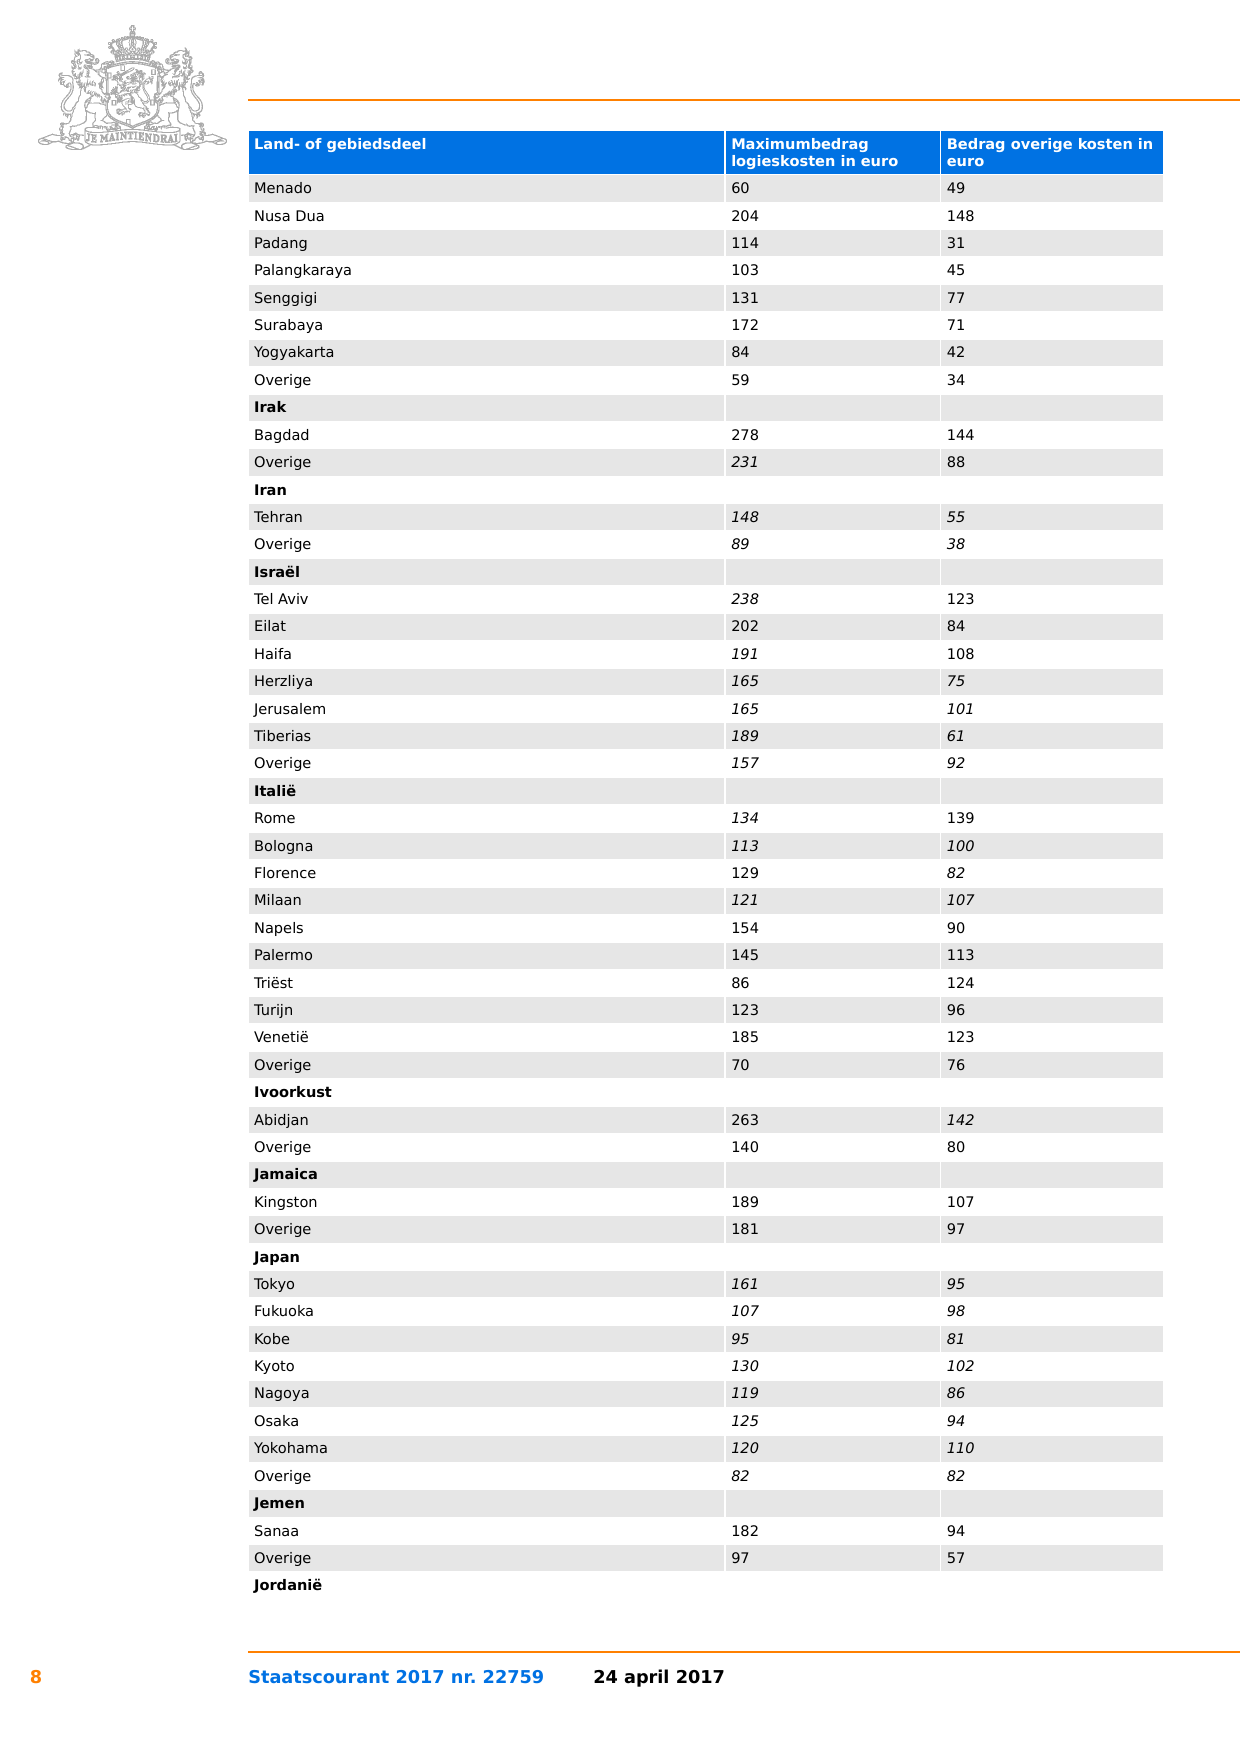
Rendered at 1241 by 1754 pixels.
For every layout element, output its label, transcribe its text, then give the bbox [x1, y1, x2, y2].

picture [38, 25, 227, 150]
table_cell 100 [941, 833, 1163, 859]
table_cell 107 [726, 1299, 940, 1325]
table_cell Jemen [249, 1490, 724, 1517]
table_cell 95 [941, 1271, 1163, 1297]
table_cell 263 [726, 1107, 940, 1133]
table_cell Overige [249, 1463, 724, 1489]
table_cell Iran [249, 477, 724, 503]
table_cell Overige [249, 1216, 724, 1243]
table_cell 123 [941, 1025, 1163, 1051]
table_cell 96 [941, 997, 1163, 1023]
table_cell 81 [941, 1326, 1163, 1352]
table_cell 131 [726, 285, 940, 311]
table_cell 97 [726, 1545, 940, 1571]
table_cell Palermo [249, 943, 724, 969]
table_cell Kingston [249, 1189, 724, 1215]
table_cell 60 [726, 175, 940, 202]
table_cell Overige [249, 1052, 724, 1078]
table_cell 119 [726, 1381, 940, 1407]
table_cell 95 [726, 1326, 940, 1352]
table_cell Florence [249, 860, 724, 887]
table_cell Kobe [249, 1326, 724, 1352]
table_cell 144 [941, 422, 1163, 448]
table_cell 55 [941, 504, 1163, 530]
table_cell Osaka [249, 1408, 724, 1434]
table_cell Bologna [249, 833, 724, 859]
table_cell [941, 1573, 1163, 1599]
table_cell 90 [941, 915, 1163, 941]
table_cell Irak [249, 395, 724, 421]
table_cell Jerusalem [249, 696, 724, 722]
table_cell [726, 1490, 940, 1517]
table_cell 113 [941, 943, 1163, 969]
table_cell 45 [941, 258, 1163, 284]
table_cell 86 [726, 970, 940, 996]
table_cell 61 [941, 723, 1163, 749]
table_cell 71 [941, 312, 1163, 339]
table_cell 189 [726, 1189, 940, 1215]
table_cell [726, 778, 940, 804]
table_cell Jordanië [249, 1573, 724, 1599]
table_cell 92 [941, 751, 1163, 777]
table_cell 161 [726, 1271, 940, 1297]
table_cell 148 [726, 504, 940, 530]
table_cell 148 [941, 203, 1163, 229]
table_cell 204 [726, 203, 940, 229]
table_cell 80 [941, 1134, 1163, 1161]
table_cell [726, 477, 940, 503]
table_cell Tel Aviv [249, 586, 724, 613]
table_cell Surabaya [249, 312, 724, 339]
table_cell 84 [726, 340, 940, 366]
table_cell 94 [941, 1518, 1163, 1544]
table_cell 77 [941, 285, 1163, 311]
table_cell 57 [941, 1545, 1163, 1571]
table_cell 129 [726, 860, 940, 887]
table_cell [941, 1244, 1163, 1270]
table_cell Overige [249, 1134, 724, 1161]
table_cell Napels [249, 915, 724, 941]
table_cell 154 [726, 915, 940, 941]
table_cell Milaan [249, 888, 724, 914]
table_cell Eilat [249, 614, 724, 640]
table_cell 120 [726, 1436, 940, 1462]
table_cell Tehran [249, 504, 724, 530]
table_cell Italië [249, 778, 724, 804]
table_cell Tokyo [249, 1271, 724, 1297]
table_cell 124 [941, 970, 1163, 996]
table_cell [941, 1079, 1163, 1106]
table_cell [941, 1162, 1163, 1188]
table_cell 185 [726, 1025, 940, 1051]
table_cell [941, 778, 1163, 804]
table_cell 102 [941, 1353, 1163, 1380]
table_cell Venetië [249, 1025, 724, 1051]
table_cell [941, 477, 1163, 503]
table_cell 94 [941, 1408, 1163, 1434]
table_cell 145 [726, 943, 940, 969]
table_cell 75 [941, 669, 1163, 695]
table_cell 101 [941, 696, 1163, 722]
table_cell 42 [941, 340, 1163, 366]
table_cell Israël [249, 559, 724, 585]
table_cell Overige [249, 1545, 724, 1571]
table_cell 121 [726, 888, 940, 914]
table_cell 172 [726, 312, 940, 339]
table_cell 181 [726, 1216, 940, 1243]
table_cell [941, 559, 1163, 585]
table_cell Nusa Dua [249, 203, 724, 229]
table_cell 130 [726, 1353, 940, 1380]
table_cell 278 [726, 422, 940, 448]
table_cell 70 [726, 1052, 940, 1078]
table_cell Padang [249, 230, 724, 256]
table_cell 98 [941, 1299, 1163, 1325]
table_cell Kyoto [249, 1353, 724, 1380]
table_cell Sanaa [249, 1518, 724, 1544]
table_cell [726, 1162, 940, 1188]
table_cell 189 [726, 723, 940, 749]
table_cell 82 [941, 860, 1163, 887]
table_cell Tiberias [249, 723, 724, 749]
table_cell 38 [941, 531, 1163, 558]
table_cell 142 [941, 1107, 1163, 1133]
table_cell 107 [941, 1189, 1163, 1215]
table_cell 76 [941, 1052, 1163, 1078]
table_cell [726, 1079, 940, 1106]
table_cell 82 [726, 1463, 940, 1489]
table_cell 140 [726, 1134, 940, 1161]
table_cell [726, 1244, 940, 1270]
table_cell 49 [941, 175, 1163, 202]
table_cell 157 [726, 751, 940, 777]
table_cell Rome [249, 805, 724, 832]
table_cell Menado [249, 175, 724, 202]
table_cell 84 [941, 614, 1163, 640]
table_cell [726, 559, 940, 585]
table_header Land- of gebiedsdeel [249, 131, 724, 174]
table_cell Overige [249, 449, 724, 476]
table_cell Herzliya [249, 669, 724, 695]
table_cell 165 [726, 696, 940, 722]
table_cell 86 [941, 1381, 1163, 1407]
table_cell Nagoya [249, 1381, 724, 1407]
table_cell [941, 395, 1163, 421]
table_cell [726, 1573, 940, 1599]
table_cell Bagdad [249, 422, 724, 448]
table_cell 114 [726, 230, 940, 256]
table_cell Ivoorkust [249, 1079, 724, 1106]
table_cell 238 [726, 586, 940, 613]
table_header Bedrag overige kosten in euro [941, 131, 1163, 174]
table_cell 182 [726, 1518, 940, 1544]
table_cell Abidjan [249, 1107, 724, 1133]
table_cell 110 [941, 1436, 1163, 1462]
table_cell 34 [941, 367, 1163, 393]
table_cell 97 [941, 1216, 1163, 1243]
table_cell [941, 1490, 1163, 1517]
table_cell Overige [249, 531, 724, 558]
table_cell 88 [941, 449, 1163, 476]
table_cell 231 [726, 449, 940, 476]
table_cell 113 [726, 833, 940, 859]
table_cell 134 [726, 805, 940, 832]
table_header Maximumbedrag logieskosten in euro [726, 131, 940, 174]
table_cell 165 [726, 669, 940, 695]
table_cell Haifa [249, 641, 724, 667]
table_cell Triëst [249, 970, 724, 996]
table_cell Yokohama [249, 1436, 724, 1462]
table_cell 123 [941, 586, 1163, 613]
table_cell Turijn [249, 997, 724, 1023]
table_cell Fukuoka [249, 1299, 724, 1325]
table_cell 59 [726, 367, 940, 393]
table_cell 108 [941, 641, 1163, 667]
table_cell 82 [941, 1463, 1163, 1489]
table_cell 89 [726, 531, 940, 558]
table_cell Overige [249, 367, 724, 393]
table_cell Palangkaraya [249, 258, 724, 284]
table_cell 191 [726, 641, 940, 667]
table_cell 202 [726, 614, 940, 640]
table_cell Senggigi [249, 285, 724, 311]
table_cell 125 [726, 1408, 940, 1434]
table_cell 31 [941, 230, 1163, 256]
table_cell 139 [941, 805, 1163, 832]
table_cell [726, 395, 940, 421]
table_cell Jamaica [249, 1162, 724, 1188]
table_cell 103 [726, 258, 940, 284]
table_cell Japan [249, 1244, 724, 1270]
table_cell Yogyakarta [249, 340, 724, 366]
table_cell 123 [726, 997, 940, 1023]
table_cell Overige [249, 751, 724, 777]
table_cell 107 [941, 888, 1163, 914]
